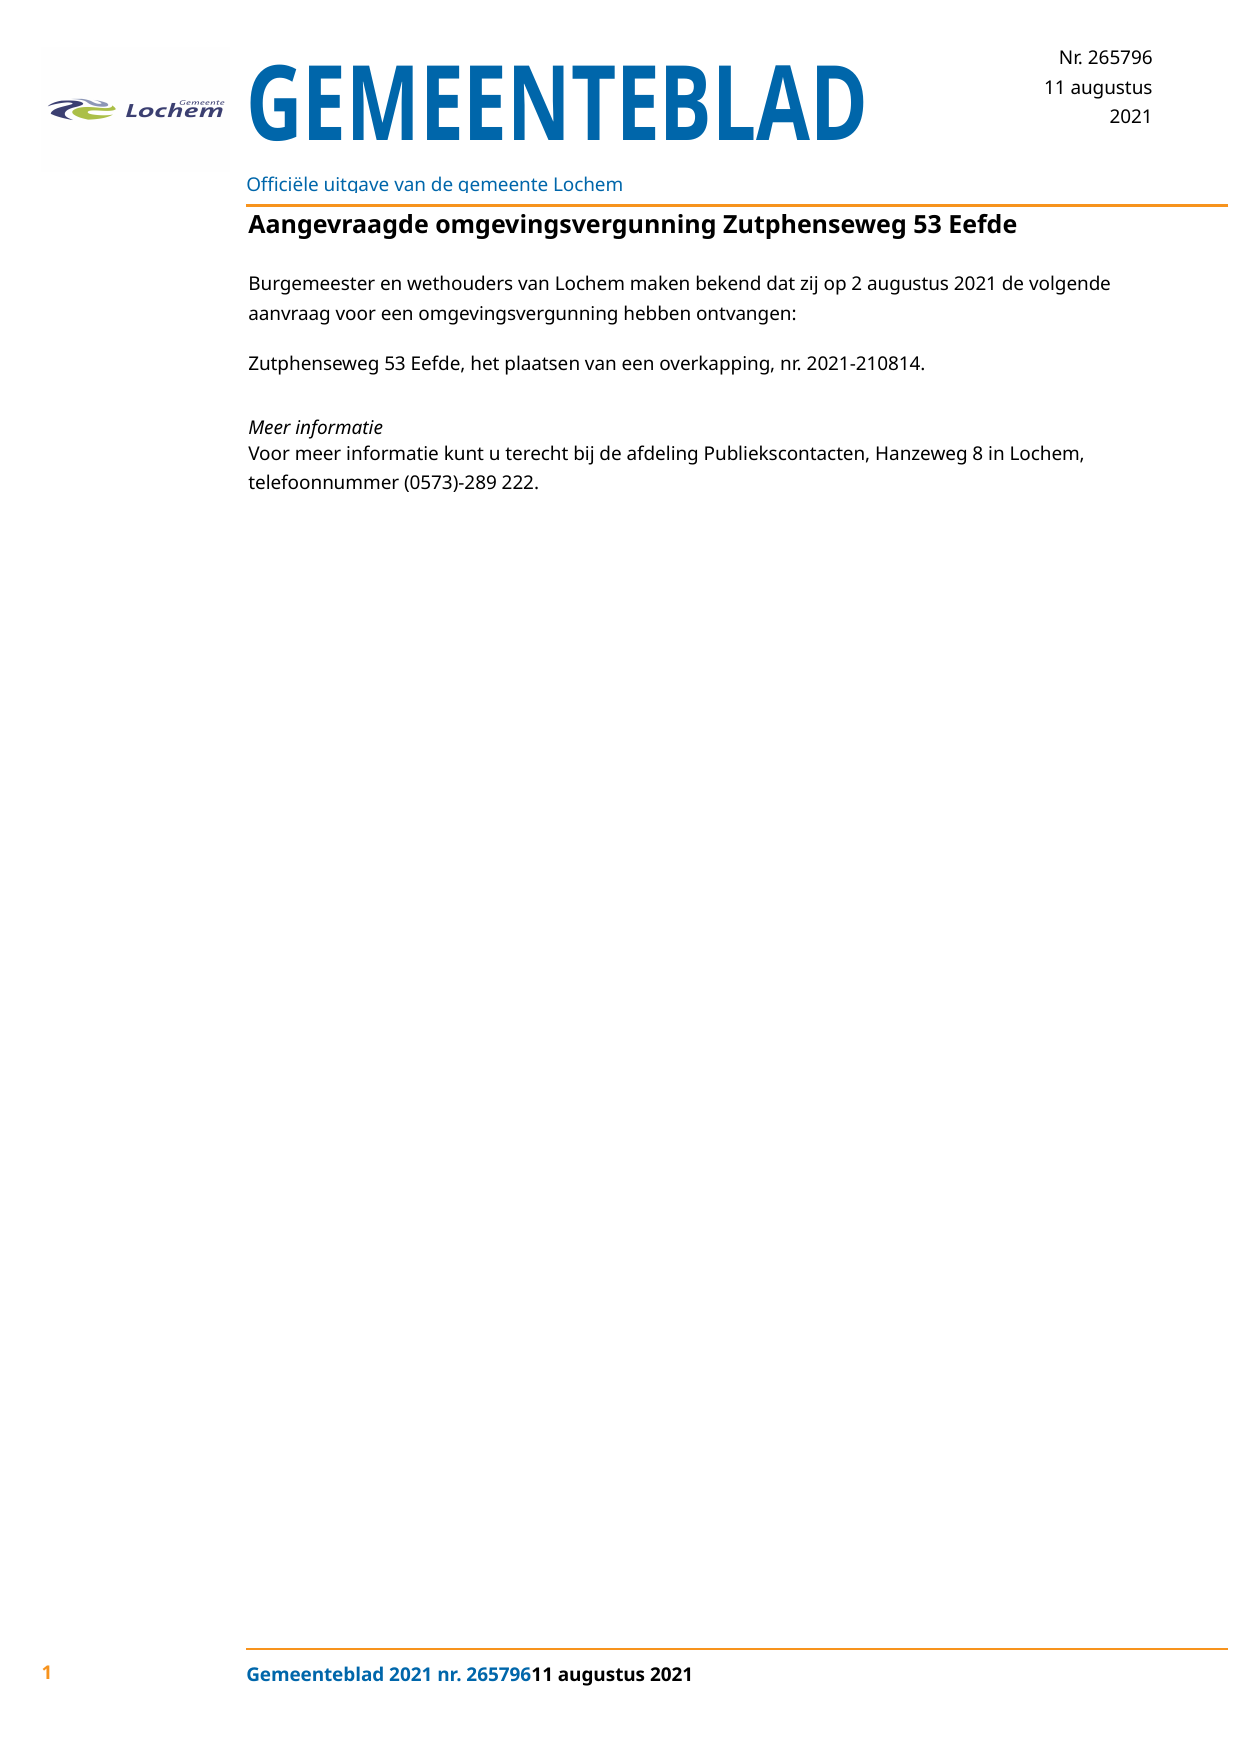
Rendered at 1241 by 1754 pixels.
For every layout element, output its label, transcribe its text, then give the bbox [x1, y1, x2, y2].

text Aangevraagde omgevingsvergunning Zutphenseweg 53 Eefde [248, 207, 1152, 241]
text Burgemeester en wethouders van Lochem maken bekend dat zij op 2 augustus 2021 de volgende aanvraag voor een omgevingsvergunning hebben ontvangen: [248, 270, 1152, 326]
text Meer informatie [248, 414, 1152, 440]
picture [41, 47, 231, 172]
text Voor meer informatie kunt u terecht bij de afdeling Publiekscontacten, Hanzeweg 8 in Lochem, telefoonnummer (0573)-289 222. [248, 440, 1152, 495]
text Zutphenseweg 53 Eefde, het plaatsen van een overkapping, nr. 2021-210814. [248, 350, 1152, 376]
